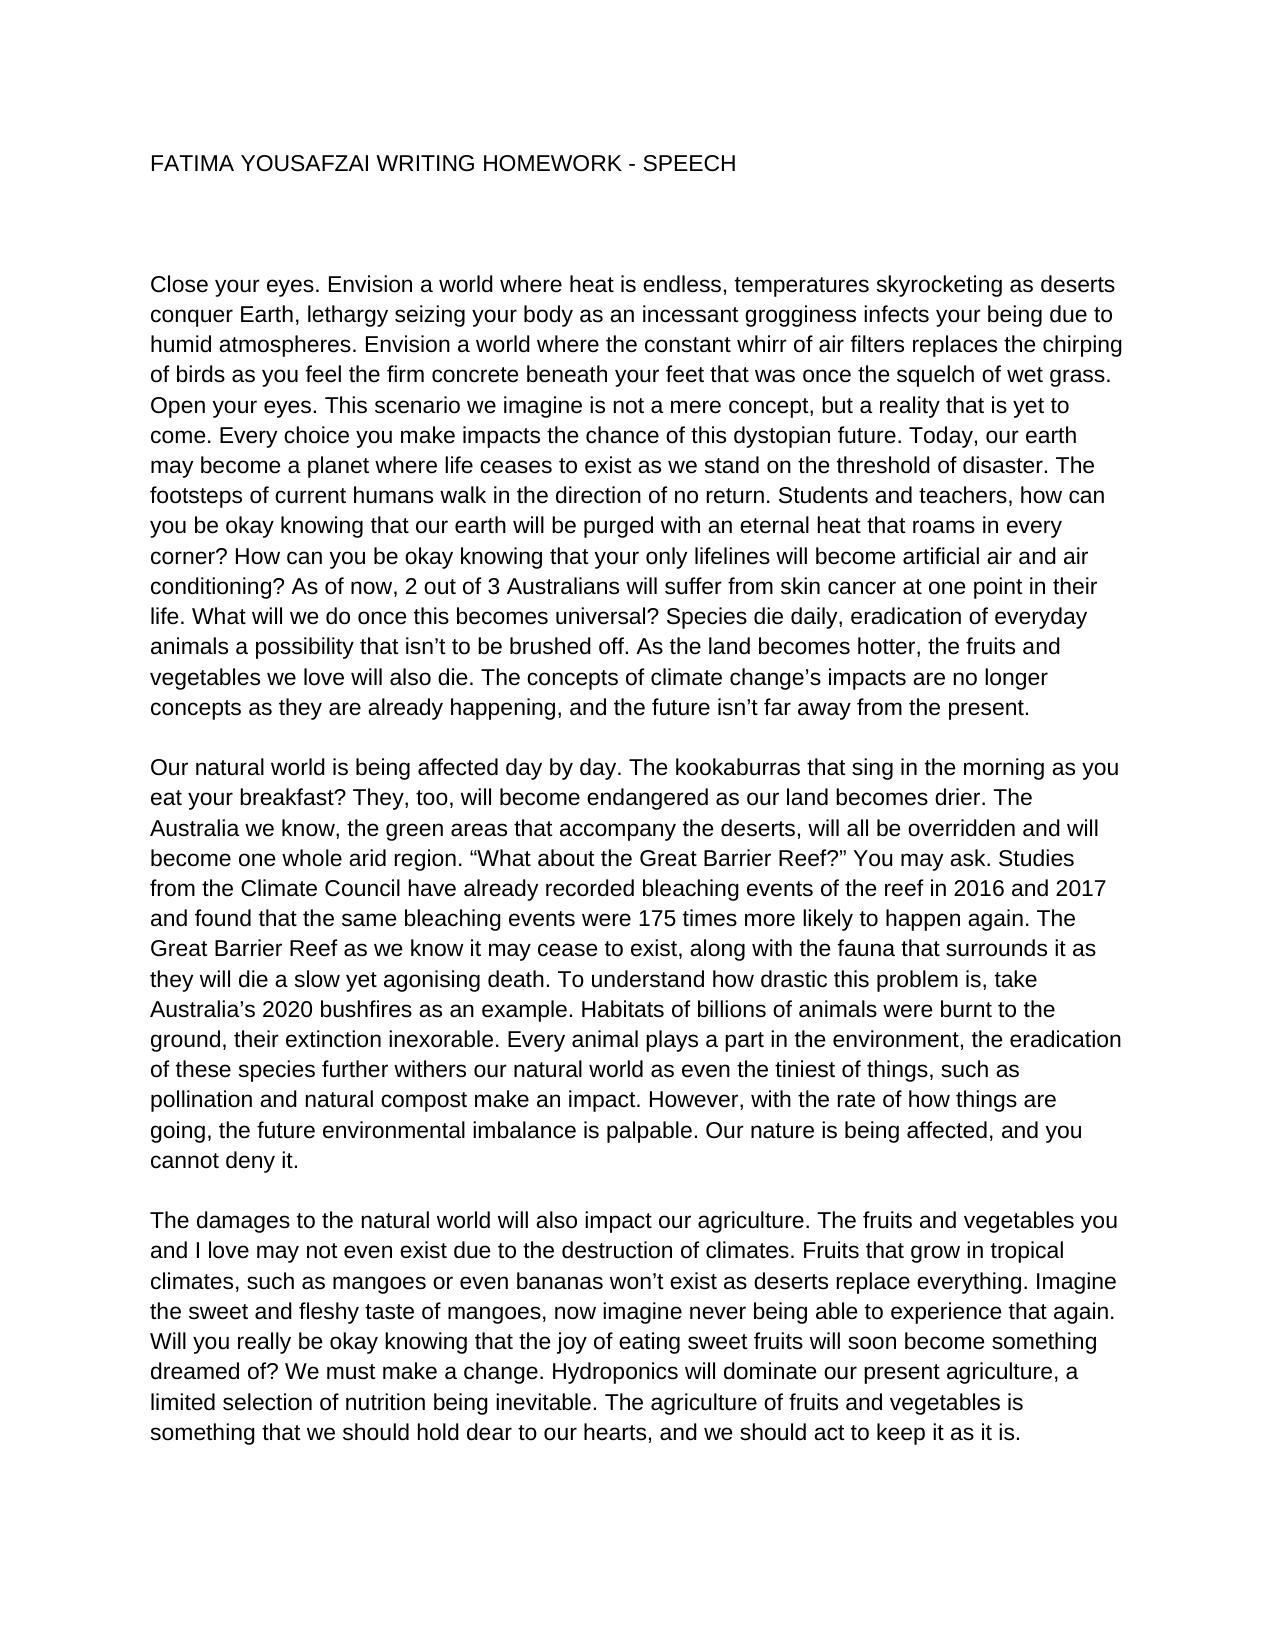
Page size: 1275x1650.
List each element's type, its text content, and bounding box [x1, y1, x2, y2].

text FATIMA YOUSAFZAI WRITING HOMEWORK - SPEECH [150, 150, 1125, 176]
text The damages to the natural world will also impact our agriculture. The fruits and vegetables you and I love may not even exist due to the destruction of climates. Fruits that grow in tropical climates, such as mangoes or even bananas won’t exist as deserts replace everything. Imagine the sweet and fleshy taste of mangoes, now imagine never being able to experience that again. Will you really be okay knowing that the joy of eating sweet fruits will soon become something dreamed of? We must make a change. Hydroponics will dominate our present agriculture, a limited selection of nutrition being inevitable. The agriculture of fruits and vegetables is something that we should hold dear to our hearts, and we should act to keep it as it is. [150, 1207, 1125, 1445]
text Close your eyes. Envision a world where heat is endless, temperatures skyrocketing as deserts conquer Earth, lethargy seizing your body as an incessant grogginess infects your being due to humid atmospheres. Envision a world where the constant whirr of air filters replaces the chirping of birds as you feel the firm concrete beneath your feet that was once the squelch of wet grass. Open your eyes. This scenario we imagine is not a mere concept, but a reality that is yet to come. Every choice you make impacts the chance of this dystopian future. Today, our earth may become a planet where life ceases to exist as we stand on the threshold of disaster. The footsteps of current humans walk in the direction of no return. Students and teachers, how can you be okay knowing that our earth will be purged with an eternal heat that roams in every corner? How can you be okay knowing that your only lifelines will become artificial air and air conditioning? As of now, 2 out of 3 Australians will suffer from skin cancer at one point in their life. What will we do once this becomes universal? Species die daily, eradication of everyday animals a possibility that isn’t to be brushed off. As the land becomes hotter, the fruits and vegetables we love will also die. The concepts of climate change’s impacts are no longer concepts as they are already happening, and the future isn’t far away from the present. [150, 271, 1125, 720]
text Our natural world is being affected day by day. The kookaburras that sing in the morning as you eat your breakfast? They, too, will become endangered as our land becomes drier. The Australia we know, the green areas that accompany the deserts, will all be overridden and will become one whole arid region. “What about the Great Barrier Reef?” You may ask. Studies from the Climate Council have already recorded bleaching events of the reef in 2016 and 2017 and found that the same bleaching events were 175 times more likely to happen again. The Great Barrier Reef as we know it may cease to exist, along with the fauna that surrounds it as they will die a slow yet agonising death. To understand how drastic this problem is, take Australia’s 2020 bushfires as an example. Habitats of billions of animals were burnt to the ground, their extinction inexorable. Every animal plays a part in the environment, the eradication of these species further withers our natural world as even the tiniest of things, such as pollination and natural compost make an impact. However, with the rate of how things are going, the future environmental imbalance is palpable. Our nature is being affected, and you cannot deny it. [150, 754, 1125, 1173]
